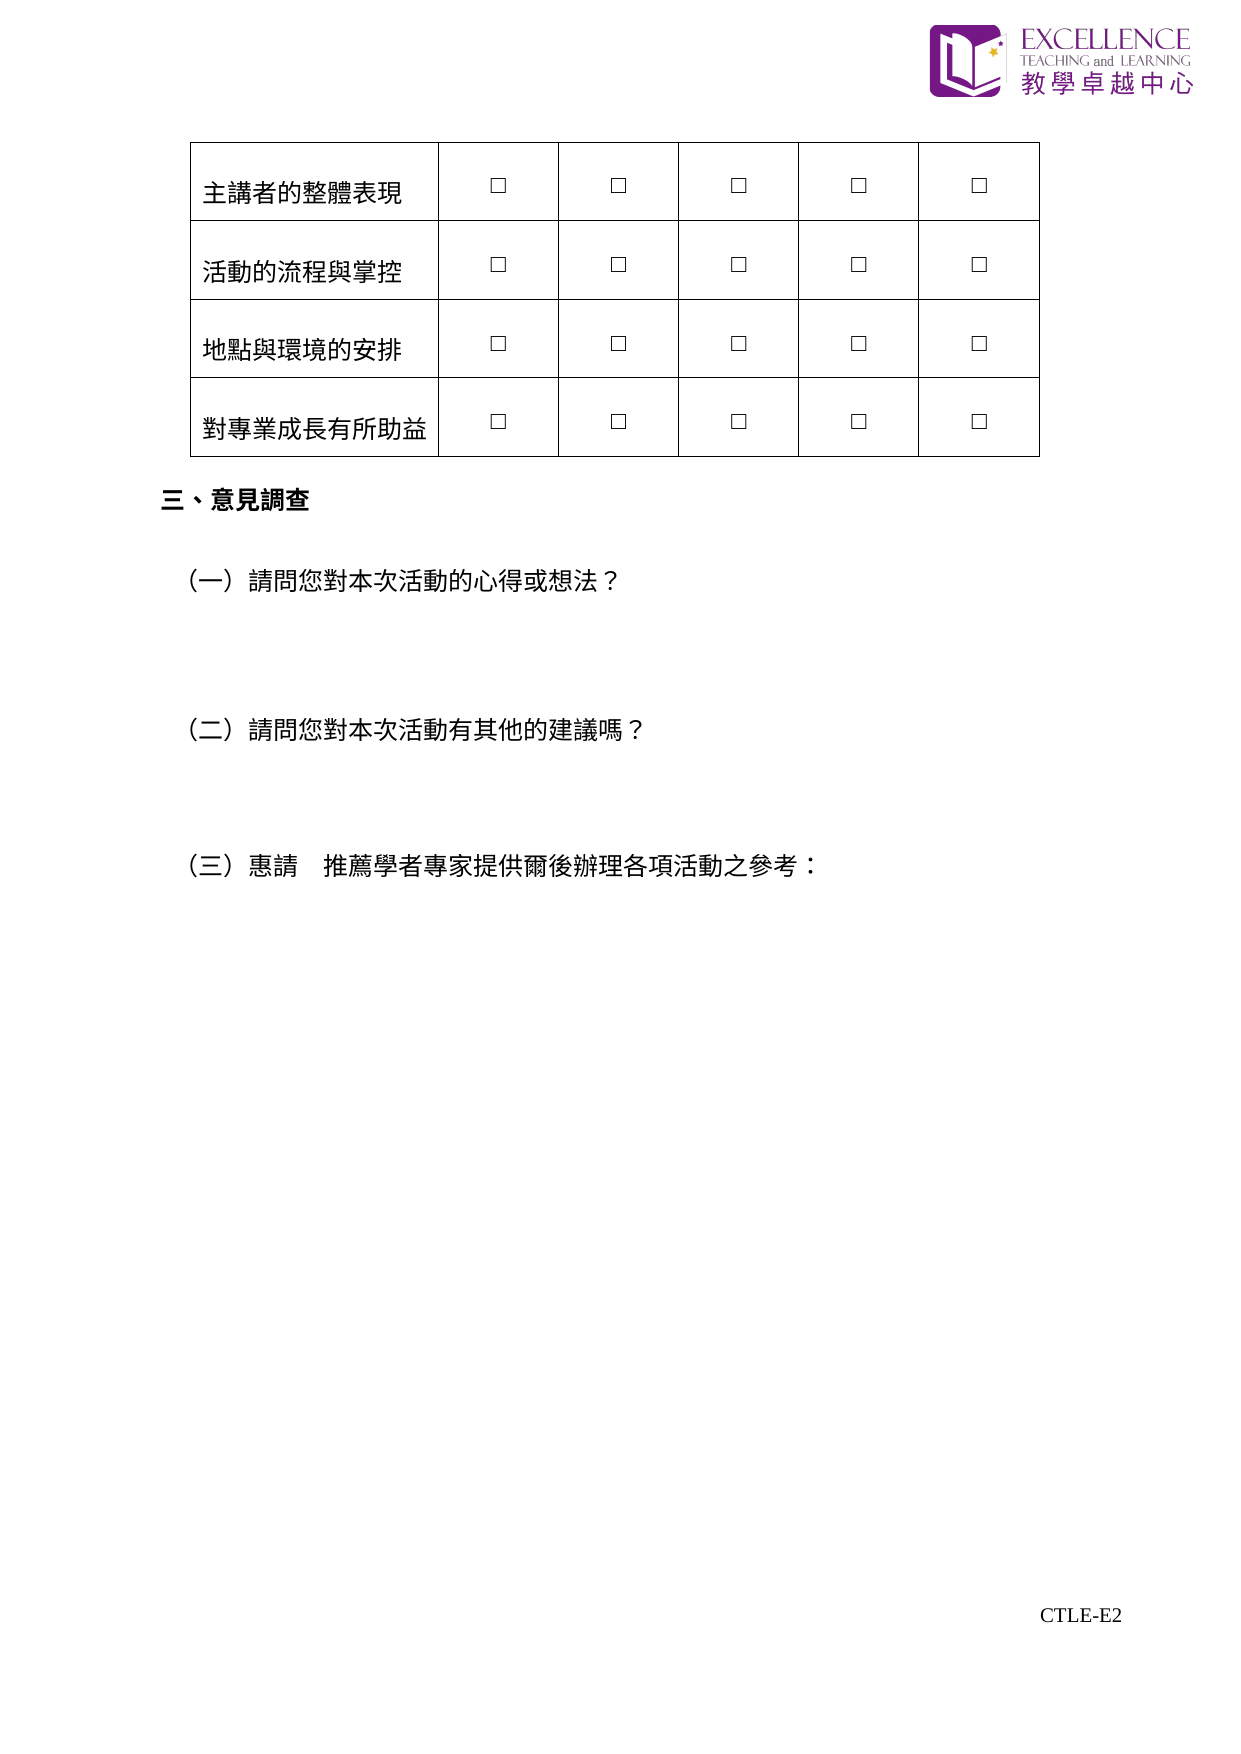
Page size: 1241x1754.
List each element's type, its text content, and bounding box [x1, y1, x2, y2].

table_cell □ [439, 221, 558, 299]
table_cell □ [679, 143, 798, 220]
table_cell □ [559, 378, 678, 456]
table_cell □ [799, 300, 918, 377]
table_cell □ [679, 378, 798, 456]
table_cell □ [439, 143, 558, 220]
table_cell □ [439, 300, 558, 377]
text （二）請問您對本次活動有其他的建議嗎？ [118, 687, 1122, 749]
table_cell □ [919, 378, 1039, 456]
table_cell □ [799, 143, 918, 220]
text （三）惠請 推薦學者專家提供爾後辦理各項活動之參考： [118, 822, 1122, 885]
table_cell 對專業成長有所助益 [191, 378, 438, 456]
table_cell □ [439, 378, 558, 456]
table_cell □ [559, 143, 678, 220]
table_cell □ [679, 300, 798, 377]
table_cell 活動的流程與掌控 [191, 221, 438, 299]
text 三、意見調查 [118, 457, 1122, 519]
table_cell □ [799, 378, 918, 456]
table_cell 地點與環境的安排 [191, 300, 438, 377]
table_cell 主講者的整體表現 [191, 143, 438, 220]
table_cell □ [799, 221, 918, 299]
table_cell □ [919, 300, 1039, 377]
table_cell □ [919, 221, 1039, 299]
table_cell □ [919, 143, 1039, 220]
table_cell □ [559, 300, 678, 377]
text （一）請問您對本次活動的心得或想法？ [118, 538, 1122, 601]
table_cell □ [679, 221, 798, 299]
table_cell □ [559, 221, 678, 299]
